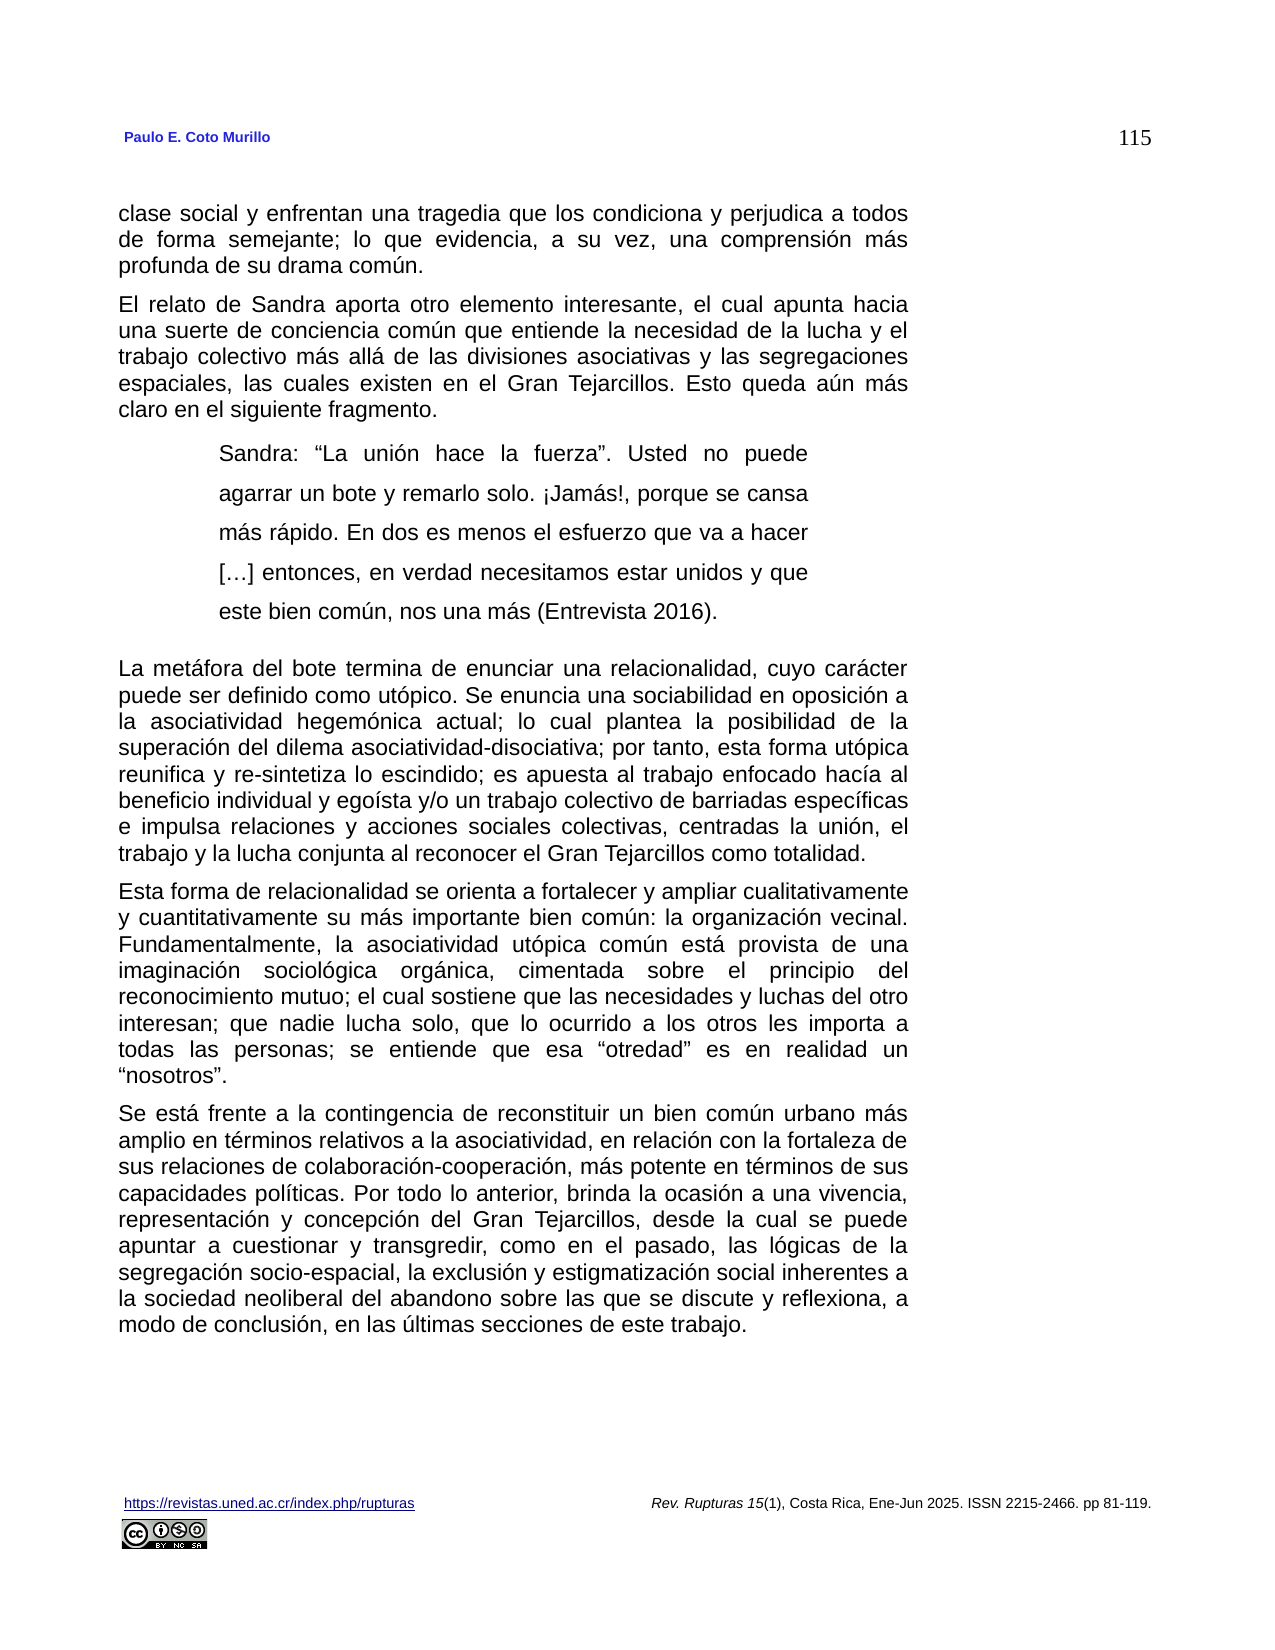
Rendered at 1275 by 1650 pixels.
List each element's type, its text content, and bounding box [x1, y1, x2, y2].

text Esta forma de relacionalidad se orienta a fortalecer y ampliar cualitativamente y cuantitativamente su más importante bien común: la organización vecinal. Fundamentalmente, la asociatividad utópica común está provista de una imaginación sociológica orgánica, cimentada sobre el principio del reconocimiento mutuo; el cual sostiene que las necesidades y luchas del otro interesan; que nadie lucha solo, que lo ocurrido a los otros les importa a todas las personas; se entiende que esa “otredad” es en realidad un “nosotros”. [118, 878, 909, 1089]
text Sandra: “La unión hace la fuerza”. Usted no puede agarrar un bote y remarlo solo. ¡Jamás!, porque se cansa más rápido. En dos es menos el esfuerzo que va a hacer […] entonces, en verdad necesitamos estar unidos y que este bien común, nos una más (Entrevista 2016). [218, 440, 808, 624]
text La metáfora del bote termina de enunciar una relacionalidad, cuyo carácter puede ser definido como utópico. Se enuncia una sociabilidad en oposición a la asociatividad hegemónica actual; lo cual plantea la posibilidad de la superación del dilema asociatividad-disociativa; por tanto, esta forma utópica reunifica y re-sintetiza lo escindido; es apuesta al trabajo enfocado hacía al beneficio individual y egoísta y/o un trabajo colectivo de barriadas específicas e impulsa relaciones y acciones sociales colectivas, centradas la unión, el trabajo y la lucha conjunta al reconocer el Gran Tejarcillos como totalidad. [118, 655, 909, 866]
picture [121, 1519, 208, 1549]
text Se está frente a la contingencia de reconstituir un bien común urbano más amplio en términos relativos a la asociatividad, en relación con la fortaleza de sus relaciones de colaboración-cooperación, más potente en términos de sus capacidades políticas. Por todo lo anterior, brinda la ocasión a una vivencia, representación y concepción del Gran Tejarcillos, desde la cual se puede apuntar a cuestionar y transgredir, como en el pasado, las lógicas de la segregación socio-espacial, la exclusión y estigmatización social inherentes a la sociedad neoliberal del abandono sobre las que se discute y reflexiona, a modo de conclusión, en las últimas secciones de este trabajo. [118, 1100, 909, 1338]
text clase social y enfrentan una tragedia que los condiciona y perjudica a todos de forma semejante; lo que evidencia, a su vez, una comprensión más profunda de su drama común. [118, 200, 909, 279]
text El relato de Sandra aporta otro elemento interesante, el cual apunta hacia una suerte de conciencia común que entiende la necesidad de la lucha y el trabajo colectivo más allá de las divisiones asociativas y las segregaciones espaciales, las cuales existen en el Gran Tejarcillos. Esto queda aún más claro en el siguiente fragmento. [118, 291, 909, 422]
